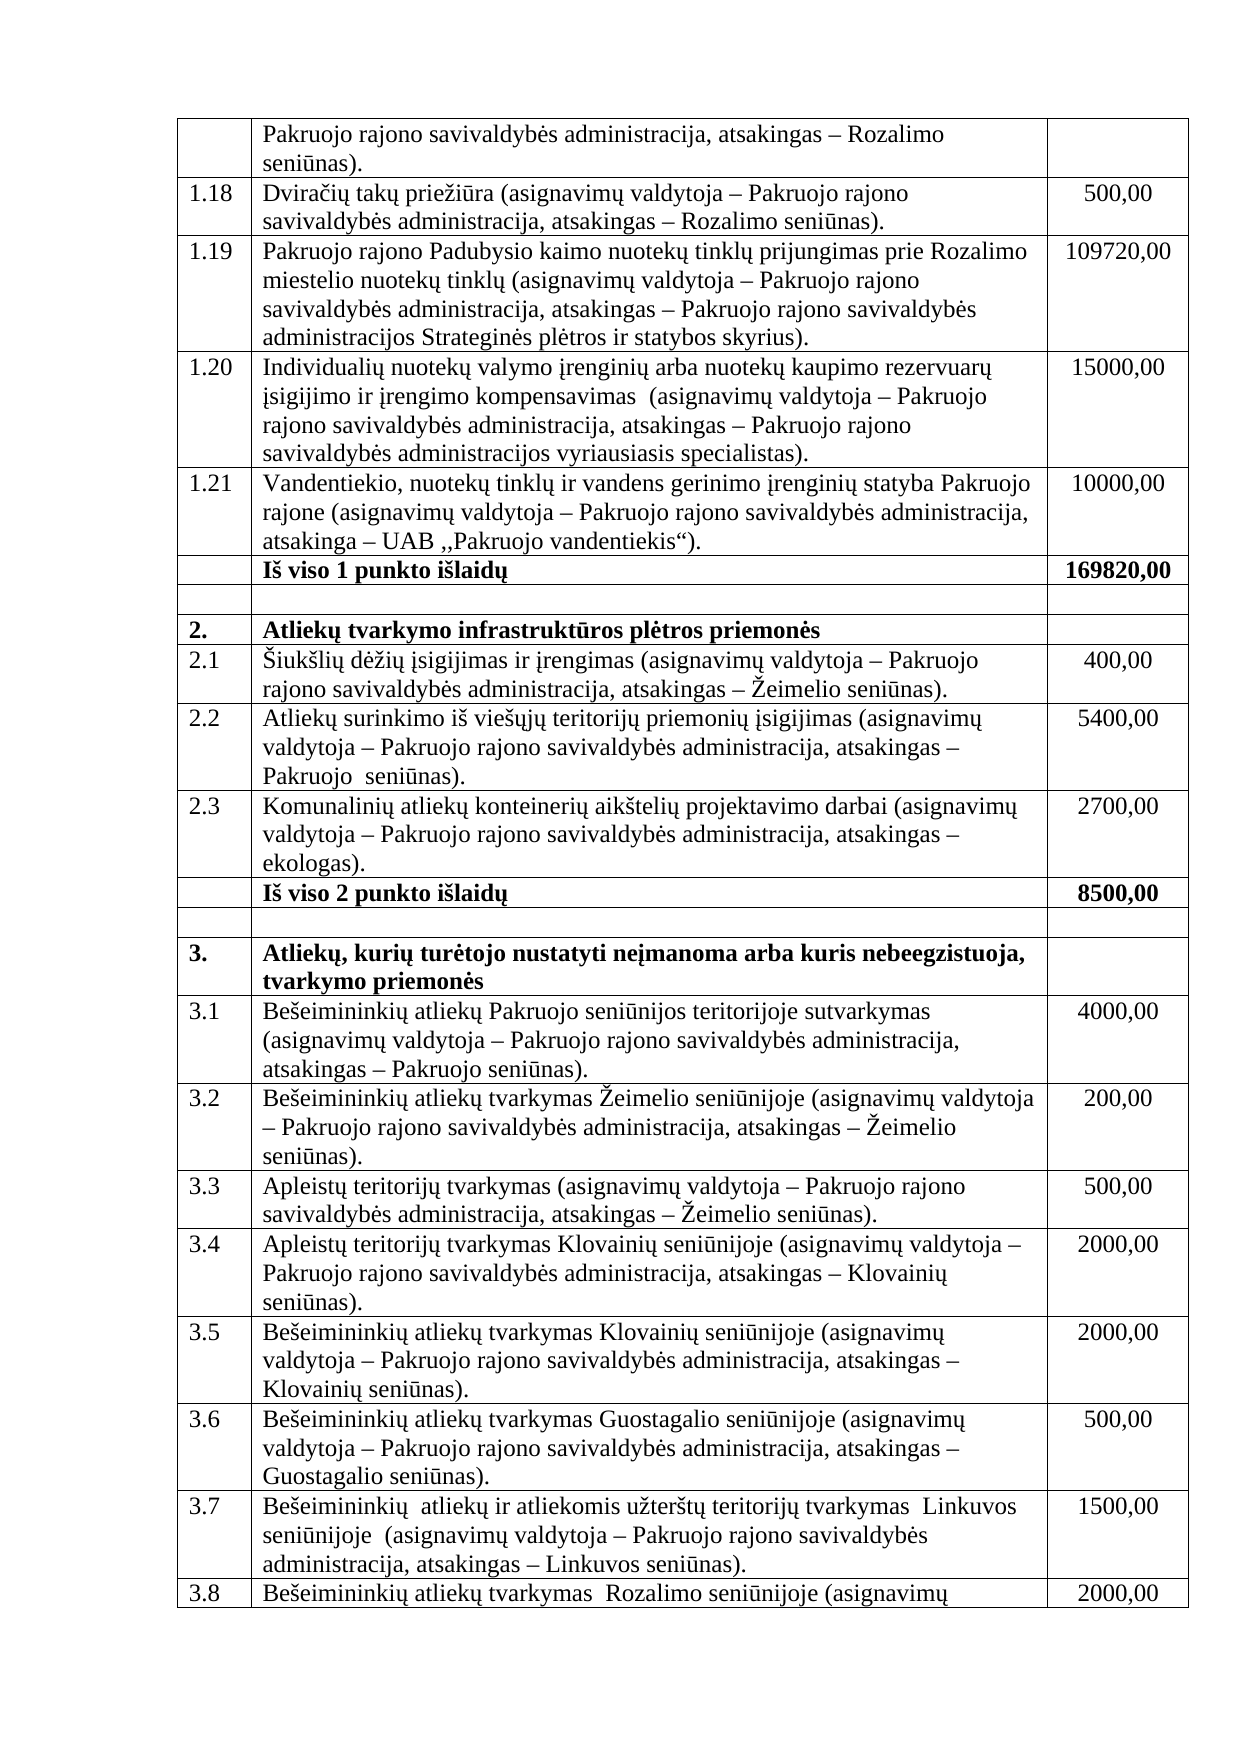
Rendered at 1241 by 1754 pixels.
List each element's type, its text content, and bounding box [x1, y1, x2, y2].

table_cell 3.1 [178, 996, 251, 1082]
table_cell 200,00 [1048, 1084, 1188, 1170]
table_cell [1048, 585, 1188, 614]
table_cell 500,00 [1048, 1404, 1188, 1490]
table_cell 169820,00 [1048, 556, 1188, 584]
table_cell [178, 878, 251, 907]
table_cell 500,00 [1048, 178, 1188, 235]
table_cell 3.5 [178, 1317, 251, 1403]
table_cell 8500,00 [1048, 878, 1188, 907]
table_cell [178, 908, 251, 937]
table_cell [252, 585, 1047, 614]
table_cell Bešeimininkių atliekų tvarkymas Klovainių seniūnijoje (asignavimų valdytoja – Pakruojo rajono savivaldybės administracija, atsakingas – Klovainių seniūnas). [252, 1317, 1047, 1403]
table_cell Bešeimininkių atliekų ir atliekomis užterštų teritorijų tvarkymas Linkuvos seniūnijoje (asignavimų valdytoja – Pakruojo rajono savivaldybės administracija, atsakingas – Linkuvos seniūnas). [252, 1491, 1047, 1577]
table_cell [1048, 119, 1188, 177]
table_cell 2.1 [178, 645, 251, 702]
table_cell [178, 119, 251, 177]
table_cell 3.8 [178, 1579, 251, 1607]
table_cell Vandentiekio, nuotekų tinklų ir vandens gerinimo įrenginių statyba Pakruojo rajone (asignavimų valdytoja – Pakruojo rajono savivaldybės administracija, atsakinga – UAB ,,Pakruojo vandentiekis“). [252, 468, 1047, 554]
table_cell 2.3 [178, 791, 251, 877]
table_cell Pakruojo rajono Padubysio kaimo nuotekų tinklų prijungimas prie Rozalimo miestelio nuotekų tinklų (asignavimų valdytoja – Pakruojo rajono savivaldybės administracija, atsakingas – Pakruojo rajono savivaldybės administracijos Strateginės plėtros ir statybos skyrius). [252, 236, 1047, 351]
table_cell Individualių nuotekų valymo įrenginių arba nuotekų kaupimo rezervuarų įsigijimo ir įrengimo kompensavimas (asignavimų valdytoja – Pakruojo rajono savivaldybės administracija, atsakingas – Pakruojo rajono savivaldybės administracijos vyriausiasis specialistas). [252, 352, 1047, 467]
table_cell Iš viso 2 punkto išlaidų [252, 878, 1047, 907]
table_cell Komunalinių atliekų konteinerių aikštelių projektavimo darbai (asignavimų valdytoja – Pakruojo rajono savivaldybės administracija, atsakingas – ekologas). [252, 791, 1047, 877]
table_cell Atliekų tvarkymo infrastruktūros plėtros priemonės [252, 615, 1047, 644]
table_cell 5400,00 [1048, 704, 1188, 790]
table_cell Dviračių takų priežiūra (asignavimų valdytoja – Pakruojo rajono savivaldybės administracija, atsakingas – Rozalimo seniūnas). [252, 178, 1047, 235]
table_cell 15000,00 [1048, 352, 1188, 467]
table_cell 10000,00 [1048, 468, 1188, 554]
table_cell 1.19 [178, 236, 251, 351]
table_cell 3.6 [178, 1404, 251, 1490]
table_cell Atliekų, kurių turėtojo nustatyti neįmanoma arba kuris nebeegzistuoja, tvarkymo priemonės [252, 938, 1047, 995]
table_cell 3.4 [178, 1229, 251, 1316]
table_cell 109720,00 [1048, 236, 1188, 351]
table_cell 2000,00 [1048, 1579, 1188, 1607]
table_cell 1.18 [178, 178, 251, 235]
table_cell Šiukšlių dėžių įsigijimas ir įrengimas (asignavimų valdytoja – Pakruojo rajono savivaldybės administracija, atsakingas – Žeimelio seniūnas). [252, 645, 1047, 702]
table_cell 4000,00 [1048, 996, 1188, 1082]
table_cell 1500,00 [1048, 1491, 1188, 1577]
table_cell 2.2 [178, 704, 251, 790]
table_cell Bešeimininkių atliekų tvarkymas Guostagalio seniūnijoje (asignavimų valdytoja – Pakruojo rajono savivaldybės administracija, atsakingas – Guostagalio seniūnas). [252, 1404, 1047, 1490]
table_cell Bešeimininkių atliekų tvarkymas Rozalimo seniūnijoje (asignavimų [252, 1579, 1047, 1607]
table_cell [1048, 615, 1188, 644]
table_cell [252, 908, 1047, 937]
table_cell 3. [178, 938, 251, 995]
table_cell 2700,00 [1048, 791, 1188, 877]
table_cell Bešeimininkių atliekų Pakruojo seniūnijos teritorijoje sutvarkymas (asignavimų valdytoja – Pakruojo rajono savivaldybės administracija, atsakingas – Pakruojo seniūnas). [252, 996, 1047, 1082]
table_cell 3.7 [178, 1491, 251, 1577]
table_cell 500,00 [1048, 1171, 1188, 1228]
table_cell Apleistų teritorijų tvarkymas Klovainių seniūnijoje (asignavimų valdytoja – Pakruojo rajono savivaldybės administracija, atsakingas – Klovainių seniūnas). [252, 1229, 1047, 1316]
table_cell Iš viso 1 punkto išlaidų [252, 556, 1047, 584]
table_cell [1048, 908, 1188, 937]
table_cell Bešeimininkių atliekų tvarkymas Žeimelio seniūnijoje (asignavimų valdytoja – Pakruojo rajono savivaldybės administracija, atsakingas – Žeimelio seniūnas). [252, 1084, 1047, 1170]
table_cell 2000,00 [1048, 1229, 1188, 1316]
table_cell [1048, 938, 1188, 995]
table_cell 1.21 [178, 468, 251, 554]
table_cell [178, 556, 251, 584]
table_cell 1.20 [178, 352, 251, 467]
table_cell 2000,00 [1048, 1317, 1188, 1403]
table_cell 3.2 [178, 1084, 251, 1170]
table_cell Atliekų surinkimo iš viešųjų teritorijų priemonių įsigijimas (asignavimų valdytoja – Pakruojo rajono savivaldybės administracija, atsakingas – Pakruojo seniūnas). [252, 704, 1047, 790]
table_cell Pakruojo rajono savivaldybės administracija, atsakingas – Rozalimo seniūnas). [252, 119, 1047, 177]
table_cell 3.3 [178, 1171, 251, 1228]
table_cell Apleistų teritorijų tvarkymas (asignavimų valdytoja – Pakruojo rajono savivaldybės administracija, atsakingas – Žeimelio seniūnas). [252, 1171, 1047, 1228]
table_cell 2. [178, 615, 251, 644]
table_cell [178, 585, 251, 614]
table_cell 400,00 [1048, 645, 1188, 702]
